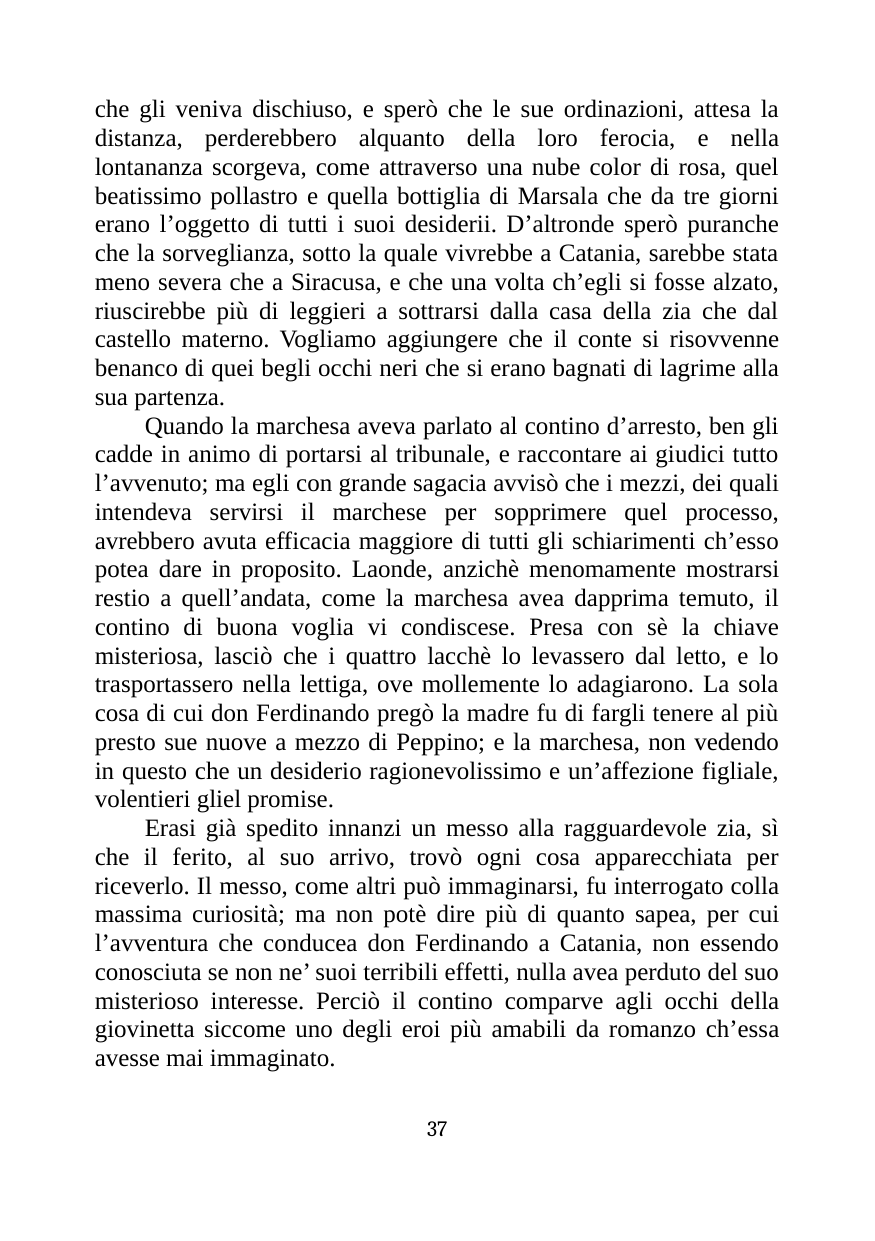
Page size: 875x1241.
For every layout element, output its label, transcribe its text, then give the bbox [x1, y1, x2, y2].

text che gli veniva dischiuso, e sperò che le sue ordinazioni, attesa la distanza, perderebbero alquanto della loro ferocia, e nella lontananza scorgeva, come attraverso una nube color di rosa, quel beatissimo pollastro e quella bottiglia di Marsala che da tre giorni erano l’oggetto di tutti i suoi desiderii. D’altronde sperò puranche che la sorveglianza, sotto la quale vivrebbe a Catania, sarebbe stata meno severa che a Siracusa, e che una volta ch’egli si fosse alzato, riuscirebbe più di leggieri a sottrarsi dalla casa della zia che dal castello materno. Vogliamo aggiungere che il conte si risovvenne benanco di quei begli occhi neri che si erano bagnati di lagrime alla sua partenza. [94, 94, 779, 411]
text Quando la marchesa aveva parlato al contino d’arresto, ben gli cadde in animo di portarsi al tribunale, e raccontare ai giudici tutto l’avvenuto; ma egli con grande sagacia avvisò che i mezzi, dei quali intendeva servirsi il marchese per sopprimere quel processo, avrebbero avuta efficacia maggiore di tutti gli schiarimenti ch’esso potea dare in proposito. Laonde, anzichè menomamente mostrarsi restio a quell’andata, come la marchesa avea dapprima temuto, il contino di buona voglia vi condiscese. Presa con sè la chiave misteriosa, lasciò che i quattro lacchè lo levassero dal letto, e lo trasportassero nella lettiga, ove mollemente lo adagiarono. La sola cosa di cui don Ferdinando pregò la madre fu di fargli tenere al più presto sue nuove a mezzo di Peppino; e la marchesa, non vedendo in questo che un desiderio ragionevolissimo e un’affezione figliale, volentieri gliel promise. [94, 411, 779, 813]
text Erasi già spedito innanzi un messo alla ragguardevole zia, sì che il ferito, al suo arrivo, trovò ogni cosa apparecchiata per riceverlo. Il messo, come altri può immaginarsi, fu interrogato colla massima curiosità; ma non potè dire più di quanto sapea, per cui l’avventura che conducea don Ferdinando a Catania, non essendo conosciuta se non ne’ suoi terribili effetti, nulla avea perduto del suo misterioso interesse. Perciò il contino comparve agli occhi della giovinetta siccome uno degli eroi più amabili da romanzo ch’essa avesse mai immaginato. [94, 813, 779, 1072]
